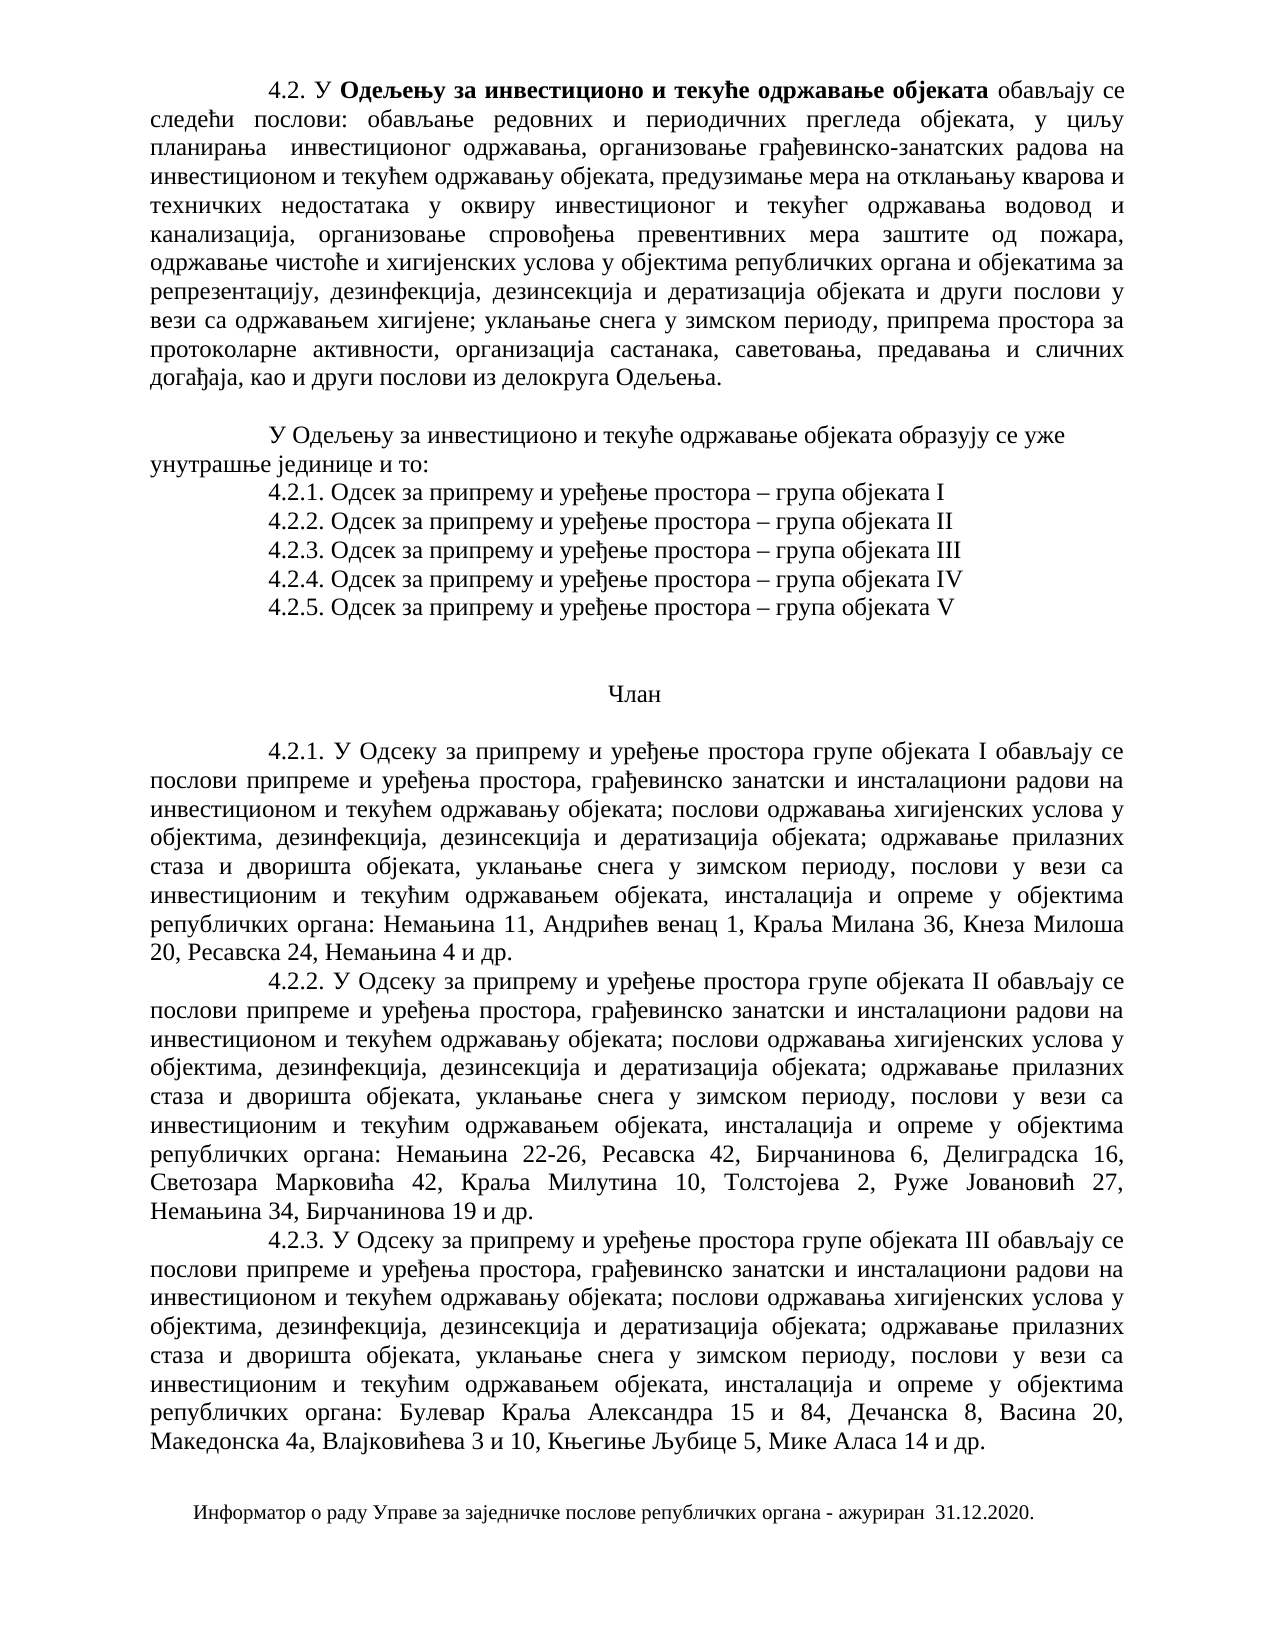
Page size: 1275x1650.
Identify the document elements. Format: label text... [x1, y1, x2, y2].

text 4.2.1. Одсек за припрему и уређење простора – група објеката I [150, 477, 1125, 506]
text 4.2.2. Одсек за припрему и уређење простора – група објеката II [150, 506, 1125, 535]
text Члан [150, 679, 1125, 707]
text 4.2.3. У Одсеку за припрему и уређење простора групе објеката III обављају се послови припреме и уређења простора, грађевинско занатски и инсталациони радови на инвестиционом и текућем одржавању објеката; послови одржавања хигијенских услова у објектима, дезинфекција, дезинсекција и дератизација објеката; одржавање прилазних стаза и дворишта објеката, уклањање снега у зимском периоду, послови у вези са инвестиционим и текућим одржавањем објеката, инсталација и опреме у објектима републичких органа: Булевар Краља Александра 15 и 84, Дечанска 8, Васина 20, Македонска 4а, Влајковићева 3 и 10, Књегиње Љубице 5, Мике Аласа 14 и др. [150, 1225, 1125, 1455]
text 4.2.4. Одсек за припрему и уређење простора – група објеката IV [150, 564, 1125, 592]
text У Одељењу за инвестиционо и текуће одржавање објеката образују се уже унутрашње јединице и то: [150, 420, 1125, 477]
text 4.2.1. У Одсеку за припрему и уређење простора групе објеката I обављају се послови припреме и уређења простора, грађевинско занатски и инсталациони радови на инвестиционом и текућем одржавању објеката; послови одржавања хигијенских услова у објектима, дезинфекција, дезинсекција и дератизација објеката; одржавање прилазних стаза и дворишта објеката, уклањање снега у зимском периоду, послови у вези са инвестиционим и текућим одржавањем објеката, инсталација и опреме у објектима републичких органа: Немањина 11, Андрићев венац 1, Краља Милана 36, Кнеза Милоша 20, Ресавска 24, Немањина 4 и др. [150, 736, 1125, 966]
text 4.2. У Одељењу за инвестиционо и текуће одржавање објеката обављају се следећи послови: обављање редовних и периодичних прегледа објеката, у циљу планирања инвестиционог одржавања, организовање грађевинско-занатских радова на инвестиционом и текућем одржавању објеката, предузимање мера на отклањању кварова и техничких недостатака у оквиру инвестиционог и текућег одржавања водовод и канализација, организовање спровођења превентивних мера заштите од пожара, одржавање чистоће и хигијенских услова у објектима републичких органа и објекатима за репрезентацију, дезинфекција, дезинсекција и дератизација објеката и други послови у вези са одржавањем хигијене; уклањање снега у зимском периоду, припрема простора за протоколарне активности, организација састанака, саветовања, предавања и сличних догађаја, као и други послови из делокруга Одељења. [150, 75, 1125, 391]
text 4.2.3. Одсек за припрему и уређење простора – група објеката III [150, 535, 1125, 564]
text 4.2.5. Одсек за припрему и уређење простора – група објеката V [150, 592, 1125, 621]
text 4.2.2. У Одсеку за припрему и уређење простора групе објеката II обављају се послови припреме и уређења простора, грађевинско занатски и инсталациони радови на инвестиционом и текућем одржавању објеката; послови одржавања хигијенских услова у објектима, дезинфекција, дезинсекција и дератизација објеката; одржавање прилазних стаза и дворишта објеката, уклањање снега у зимском периоду, послови у вези са инвестиционим и текућим одржавањем објеката, инсталација и опреме у објектима републичких органа: Немањина 22-26, Ресавска 42, Бирчанинова 6, Делиградска 16, Светозара Марковића 42, Краља Милутина 10, Толстојева 2, Руже Јовановић 27, Немањина 34, Бирчанинова 19 и др. [150, 966, 1125, 1225]
